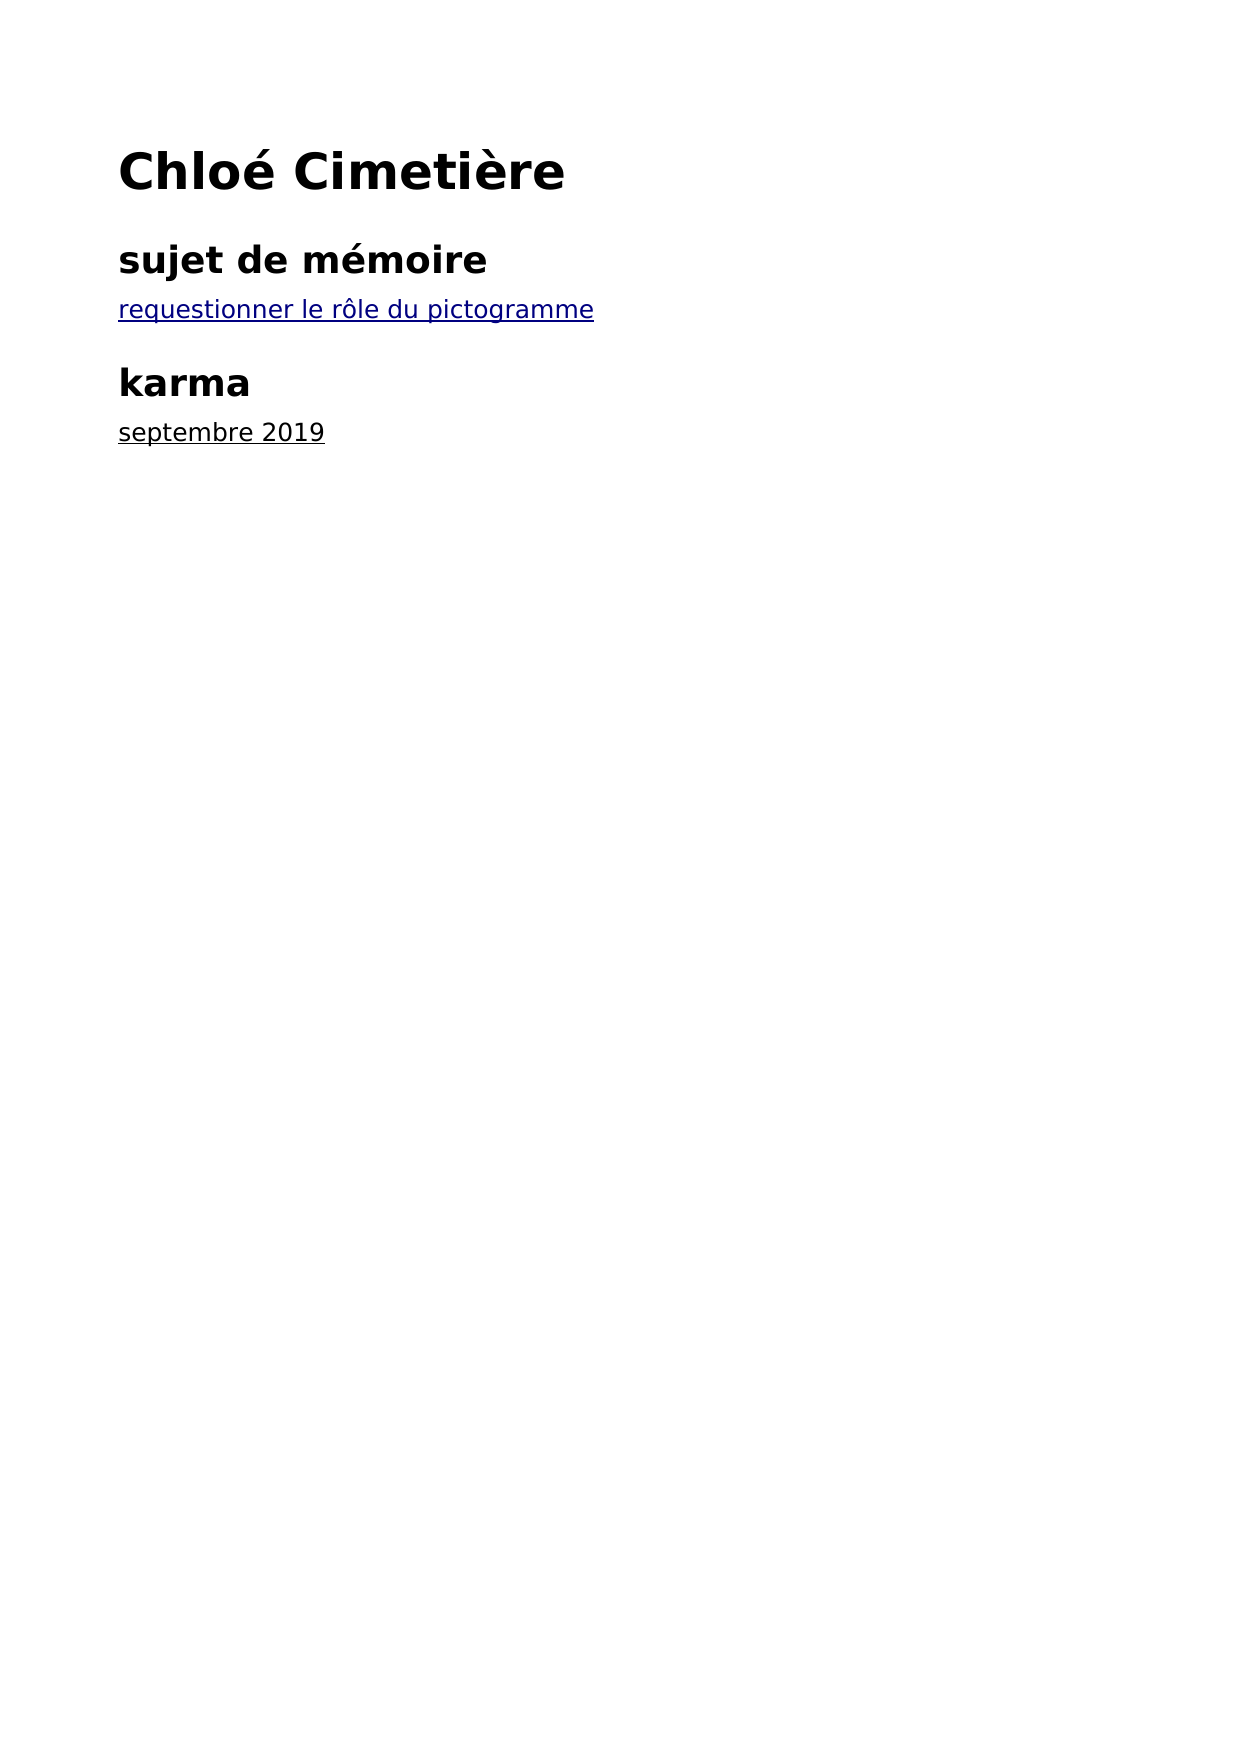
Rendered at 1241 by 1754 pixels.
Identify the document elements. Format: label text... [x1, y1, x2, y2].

subtitle Chloé Cimetière [118, 143, 1122, 201]
text septembre 2019 [118, 418, 1122, 447]
subtitle sujet de mémoire [118, 239, 1122, 282]
text requestionner le rôle du pictogramme [118, 295, 1122, 324]
subtitle karma [118, 362, 1122, 405]
